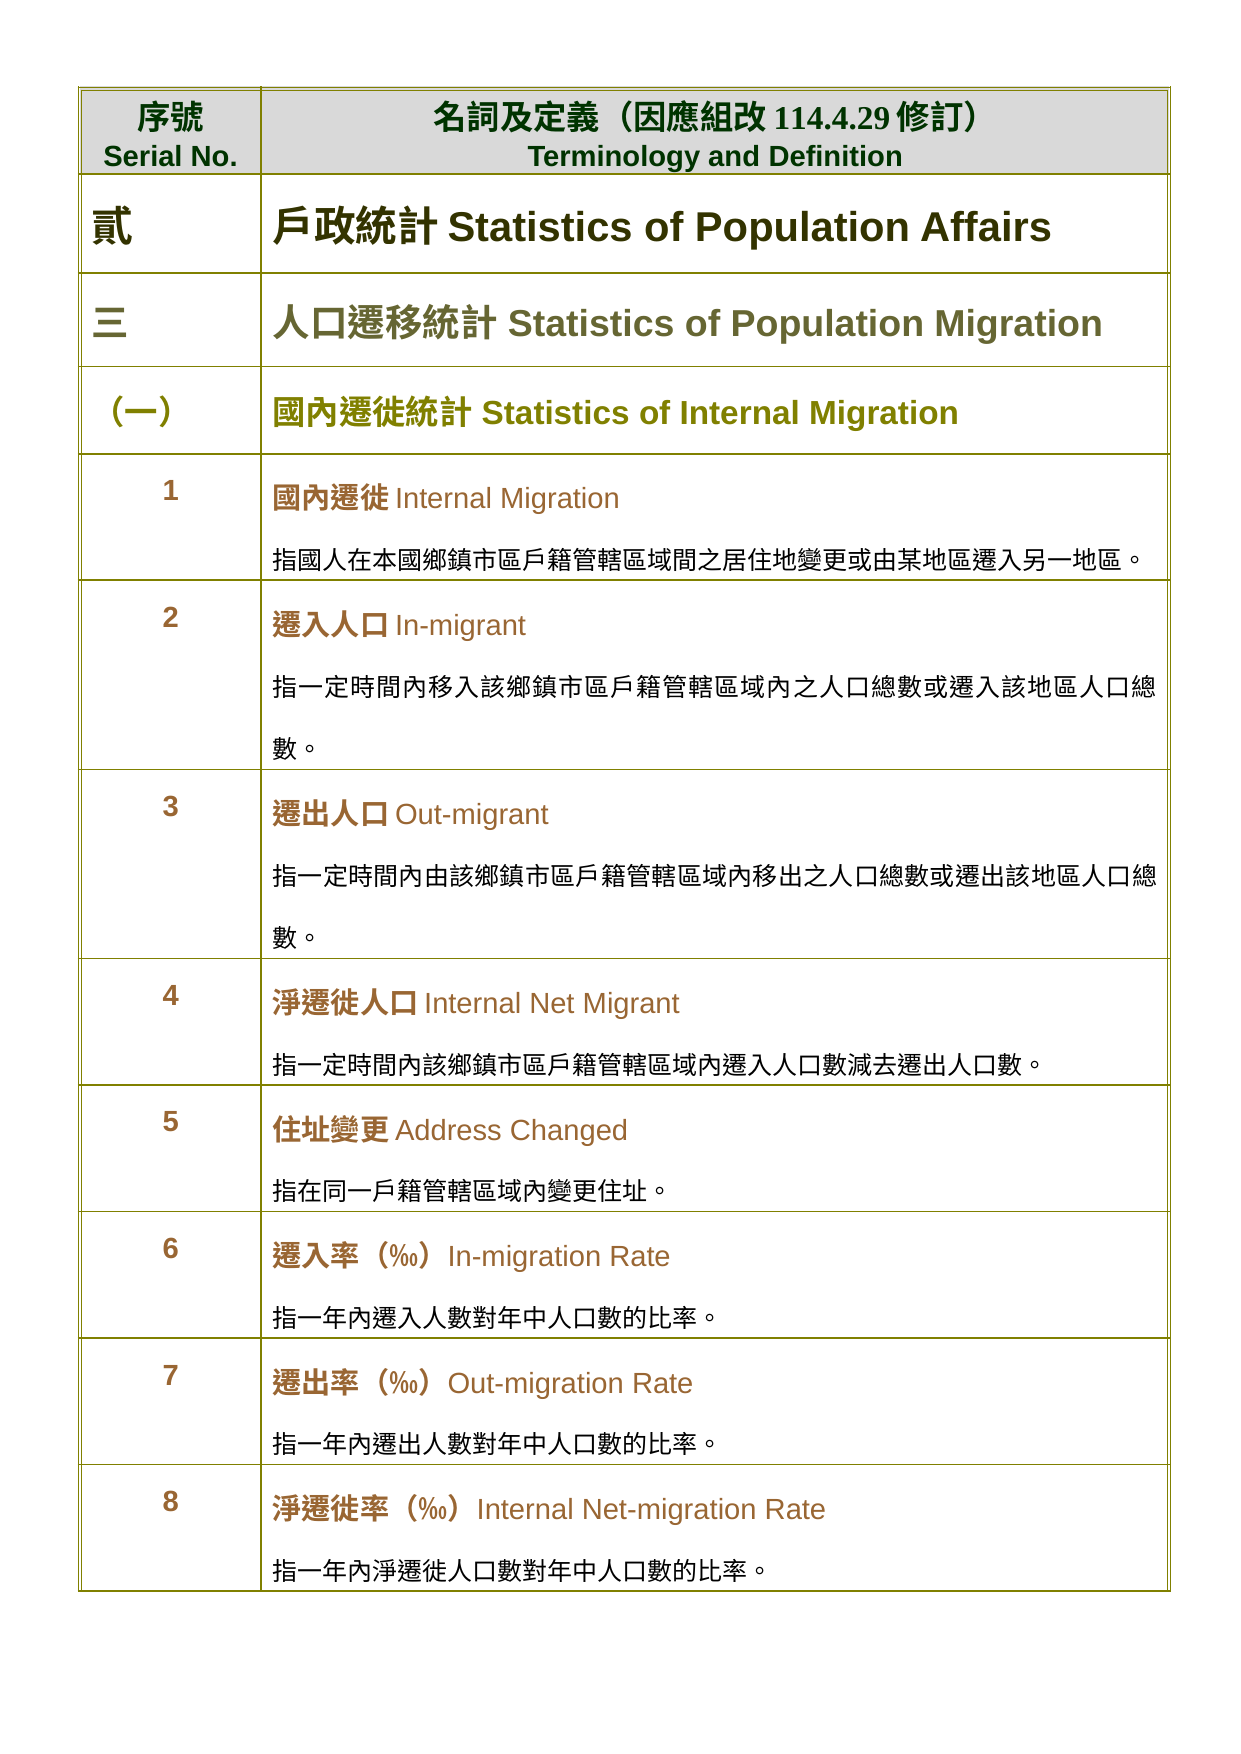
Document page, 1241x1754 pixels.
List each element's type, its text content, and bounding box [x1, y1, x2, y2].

table_cell 住址變更Address Changed 指在同一戶籍管轄區域內變更住址。 [262, 1086, 1167, 1211]
table_cell 淨遷徙率（‰）Internal Net-migration Rate 指一年內淨遷徙人口數對年中人口數的比率。 [262, 1465, 1167, 1590]
table_cell 8 [82, 1465, 260, 1590]
table_cell 戶政統計Statistics of Population Affairs [262, 175, 1167, 272]
table_cell 5 [82, 1086, 260, 1211]
table_cell 4 [82, 959, 260, 1084]
table_cell 國內遷徙Internal Migration 指國人在本國鄉鎮市區戶籍管轄區域間之居住地變更或由某地區遷入另一地區。 [262, 455, 1167, 579]
table_header 名詞及定義（因應組改114.4.29修訂） Terminology and Definition [262, 91, 1167, 173]
table_cell 人口遷移統計 Statistics of Population Migration [262, 274, 1167, 366]
table_cell 6 [82, 1212, 260, 1337]
table_cell 1 [82, 455, 260, 579]
table_cell 7 [82, 1339, 260, 1464]
table_cell 遷入人口In-migrant 指一定時間內移入該鄉鎮市區戶籍管轄區域內之人口總數或遷入該地區人口總數。 [262, 581, 1167, 768]
table_cell 國內遷徙統計 Statistics of Internal Migration [262, 367, 1167, 453]
table_cell 遷出人口Out-migrant 指一定時間內由該鄉鎮市區戶籍管轄區域內移出之人口總數或遷出該地區人口總數。 [262, 770, 1167, 957]
table_cell （一） [82, 367, 260, 453]
table_cell 貳 [82, 175, 260, 272]
table_cell 遷出率（‰）Out-migration Rate 指一年內遷出人數對年中人口數的比率。 [262, 1339, 1167, 1464]
table_cell 2 [82, 581, 260, 768]
table_cell 遷入率（‰）In-migration Rate 指一年內遷入人數對年中人口數的比率。 [262, 1212, 1167, 1337]
table_cell 淨遷徙人口Internal Net Migrant 指一定時間內該鄉鎮市區戶籍管轄區域內遷入人口數減去遷出人口數。 [262, 959, 1167, 1084]
table_cell 3 [82, 770, 260, 957]
table_header 序號 Serial No. [82, 91, 260, 173]
table_cell 三 [82, 274, 260, 366]
